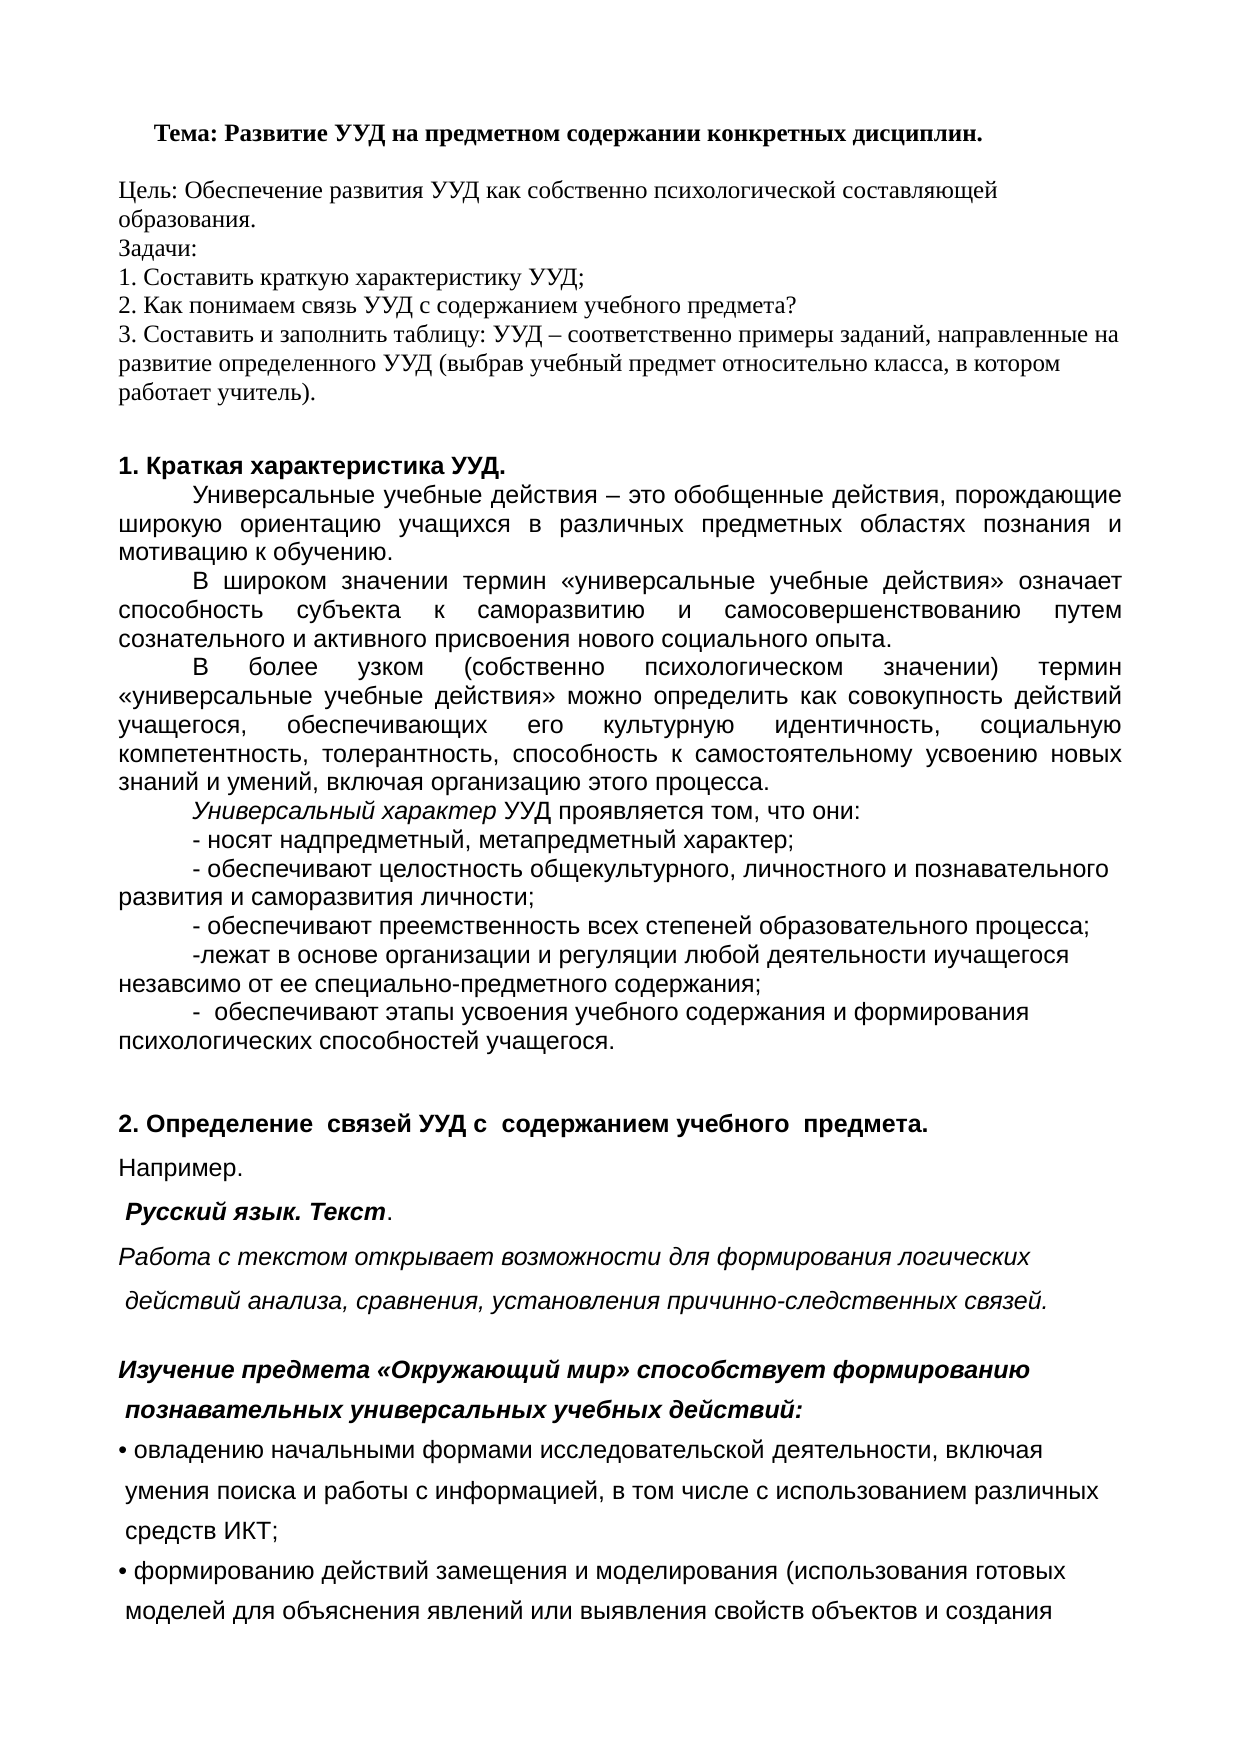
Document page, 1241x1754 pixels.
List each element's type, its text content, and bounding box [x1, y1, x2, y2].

text познавательных универсальных учебных действий: [118, 1395, 1122, 1424]
text В более узком (собственно психологическом значении) термин «универсальные учебные действия» можно определить как совокупность действий учащегося, обеспечивающих его культурную идентичность, социальную компетентность, толерантность, способность к самостоятельному усвоению новых знаний и умений, включая организацию этого процесса. [118, 652, 1122, 796]
text Тема: Развитие УУД на предметном содержании конкретных дисциплин. Цель: Обеспечение развития УУД как собственно психологической составляющей образования. Задачи: 1. Составить краткую характеристику УУД; 2. Как понимаем связь УУД с содержанием учебного предмета? 3. Составить и заполнить таблицу: УУД – соответственно примеры заданий, направленные на развитие определенного УУД (выбрав учебный предмет относительно класса, в котором работает учитель). [118, 118, 1122, 406]
text Например. [118, 1153, 1122, 1182]
text Русский язык. Текст. [118, 1197, 1122, 1226]
text умения поиска и работы с информацией, в том числе с использованием различных [118, 1476, 1122, 1504]
text моделей для объяснения явлений или выявления свойств объектов и создания [118, 1596, 1122, 1625]
text • формированию действий замещения и моделирования (использования готовых [118, 1556, 1122, 1585]
text 1. Краткая характеристика УУД. [118, 451, 1122, 480]
text 2. Определение связей УУД с содержанием учебного предмета. [118, 1108, 1122, 1137]
text - обеспечивают целостность общекультурного, личностного и познавательного развития и саморазвития личности; [118, 853, 1122, 911]
text - носят надпредметный, метапредметный характер; [118, 825, 1122, 853]
text - обеспечивают этапы усвоения учебного содержания и формирования психологических способностей учащегося. [118, 997, 1122, 1055]
text - обеспечивают преемственность всех степеней образовательного процесса; [118, 911, 1122, 940]
text -лежат в основе организации и регуляции любой деятельности иучащегося незавсимо от ее специально-предметного содержания; [118, 940, 1122, 997]
text действий анализа, сравнения, установления причинно-следственных связей. [118, 1286, 1122, 1315]
text Универсальный характер УУД проявляется том, что они: [118, 796, 1122, 825]
text Работа с текстом открывает возможности для формирования логических [118, 1242, 1122, 1270]
text средств ИКТ; [118, 1516, 1122, 1544]
text В широком значении термин «универсальные учебные действия» означает способность субъекта к саморазвитию и самосовершенствованию путем сознательного и активного присвоения нового социального опыта. [118, 566, 1122, 652]
text Изучение предмета «Окружающий мир» способствует формированию [118, 1355, 1122, 1384]
text Универсальные учебные действия – это обобщенные действия, порождающие широкую ориентацию учащихся в различных предметных областях познания и мотивацию к обучению. [118, 480, 1122, 566]
text • овладению начальными формами исследовательской деятельности, включая [118, 1435, 1122, 1464]
